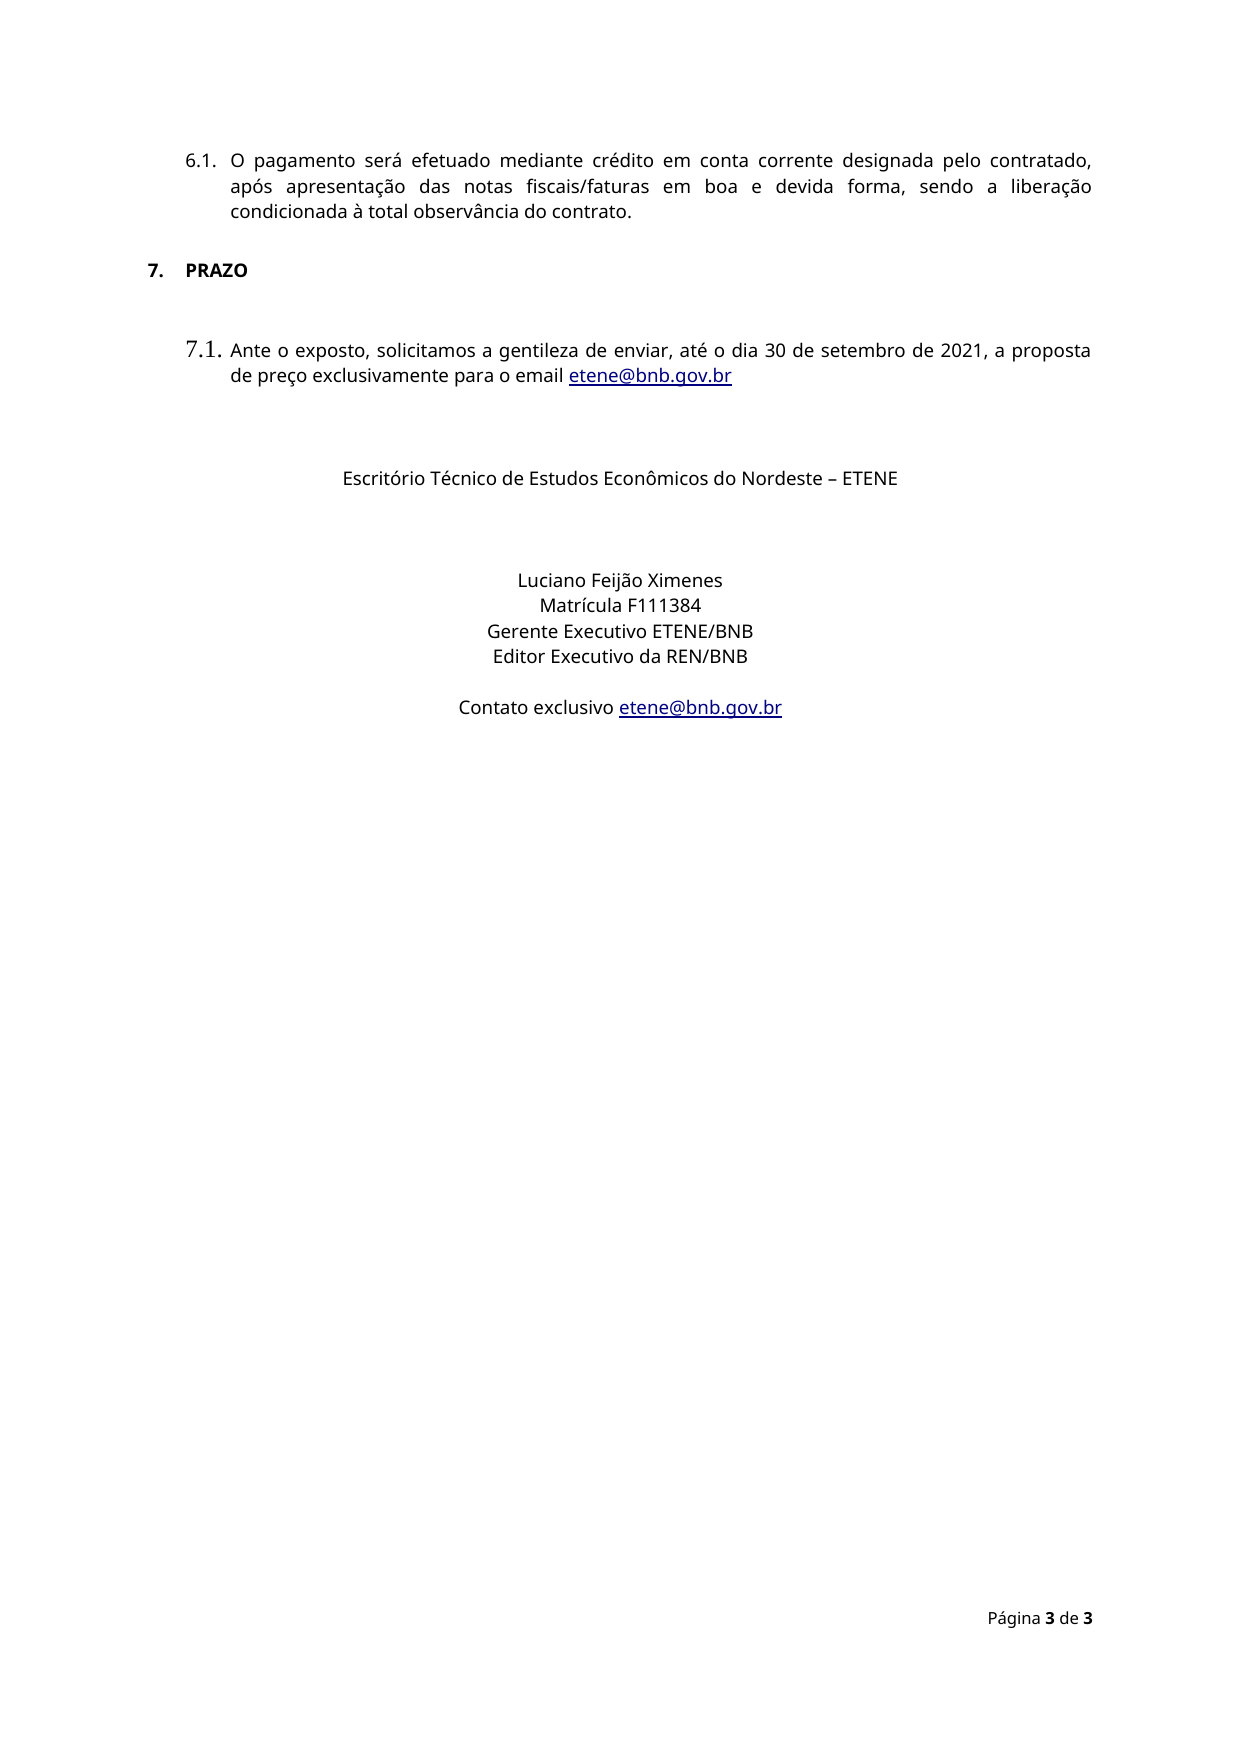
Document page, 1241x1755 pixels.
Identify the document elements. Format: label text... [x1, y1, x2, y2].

text Gerente Executivo ETENE/BNB [148, 618, 1093, 643]
list O pagamento será efetuado mediante crédito em conta corrente designada pelo contratado, após apresentação das notas fiscais/faturas em boa e devida forma, sendo a liberação condicionada à total observância do contrato. [185, 148, 1093, 224]
text Contato exclusivo etene@bnb.gov.br [148, 694, 1093, 720]
text Luciano Feijão Ximenes [148, 567, 1093, 592]
list PRAZO [148, 257, 1093, 283]
text Editor Executivo da REN/BNB [148, 643, 1093, 669]
list Ante o exposto, solicitamos a gentileza de enviar, até o dia 30 de setembro de 2021, a proposta de preço exclusivamente para o email etene@bnb.gov.br [185, 334, 1093, 388]
text Matrícula F111384 [148, 592, 1093, 618]
text Escritório Técnico de Estudos Econômicos do Nordeste – ETENE [148, 465, 1093, 490]
